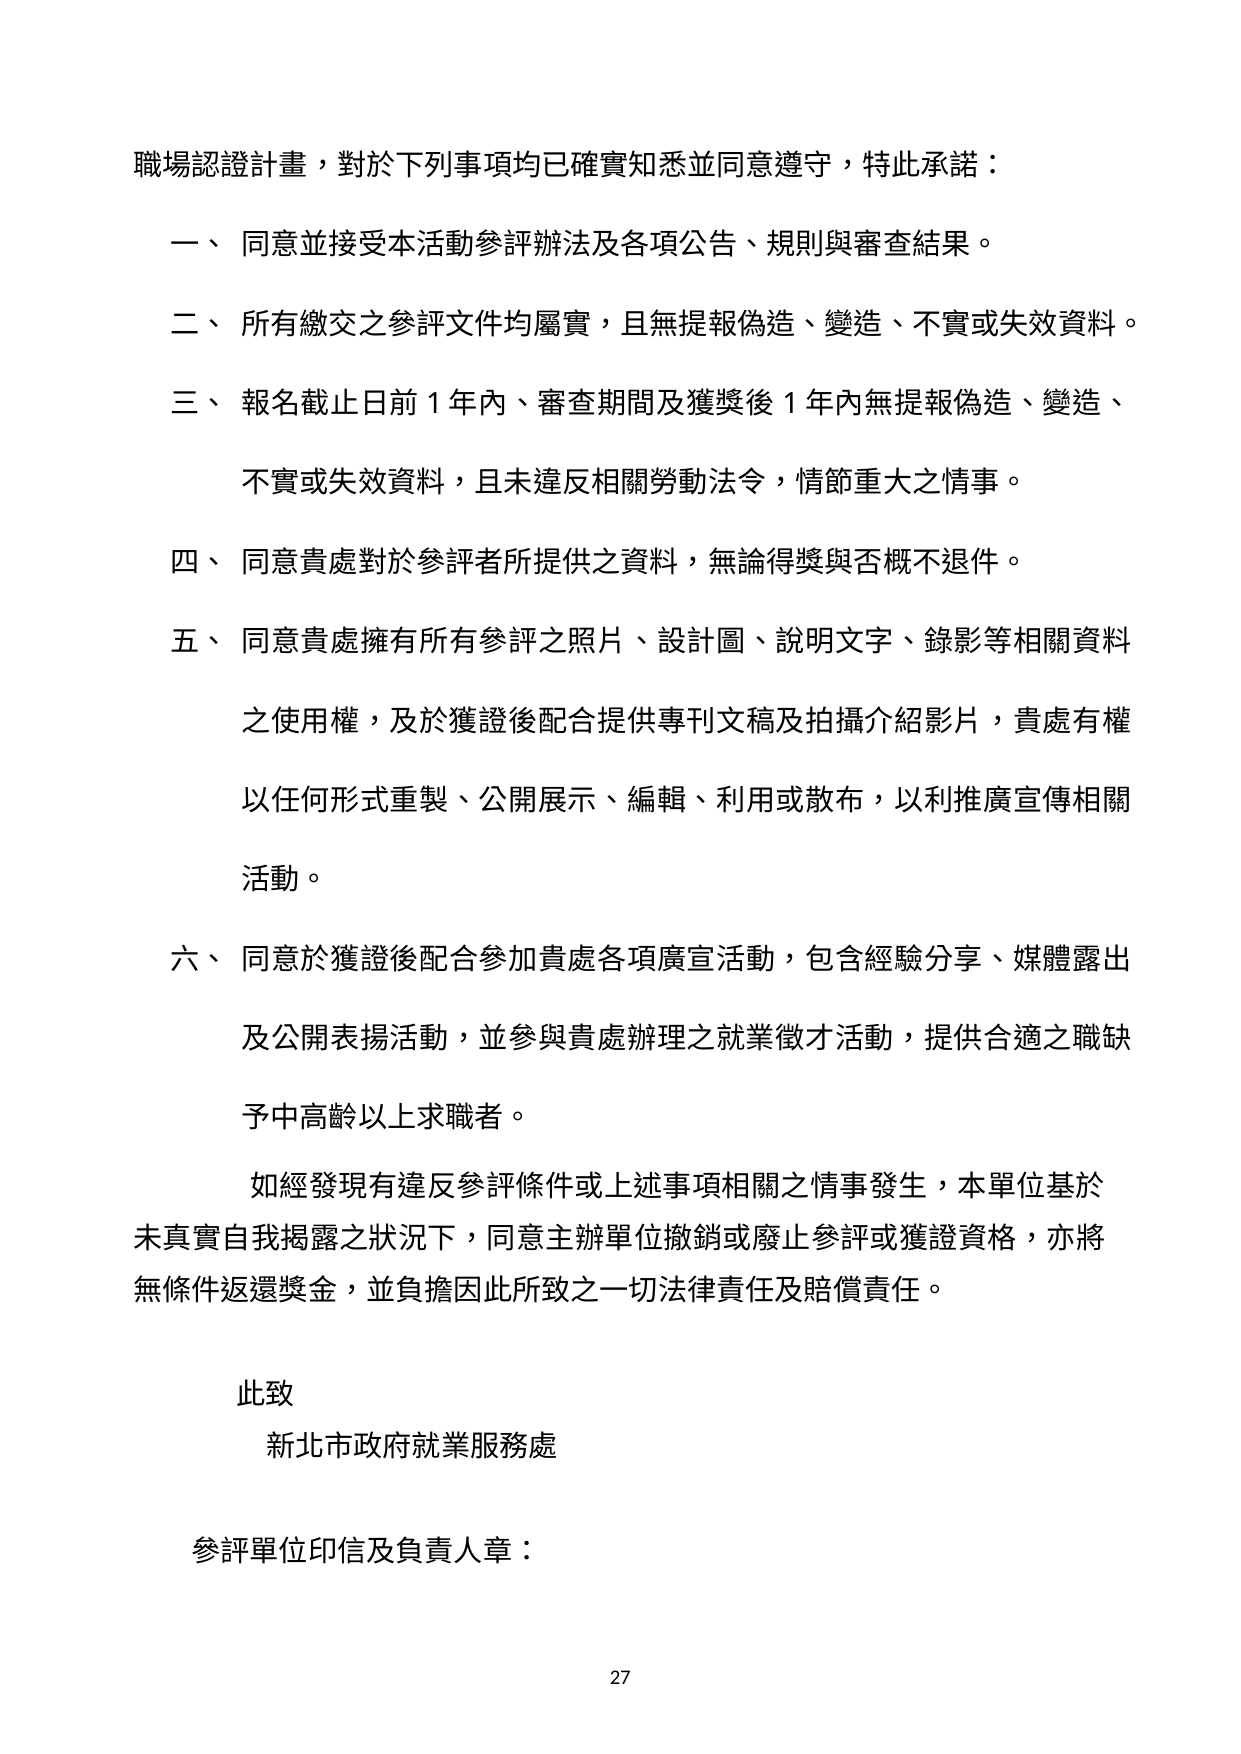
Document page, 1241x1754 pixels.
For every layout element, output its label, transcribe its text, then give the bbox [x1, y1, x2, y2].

list 新北市政府就業服務處 [266, 1415, 1107, 1467]
text 參評單位印信及負責人章： [133, 1519, 1107, 1571]
text 如經發現有違反參評條件或上述事項相關之情事發生，本單位基於未真實自我揭露之狀況下，同意主辦單位撤銷或廢止參評或獲證資格，亦將無條件返還獎金，並負擔因此所致之一切法律責任及賠償責任。 [133, 1155, 1107, 1311]
text 職場認證計畫，對於下列事項均已確實知悉並同意遵守，特此承諾： [133, 123, 1107, 202]
list 同意貴處對於參評者所提供之資料，無論得獎與否概不退件。 [170, 520, 1132, 599]
list 此致 [236, 1363, 1107, 1415]
list 同意貴處擁有所有參評之照片、設計圖、說明文字、錄影等相關資料之使用權，及於獲證後配合提供專刊文稿及拍攝介紹影片，貴處有權以任何形式重製、公開展示、編輯、利用或散布，以利推廣宣傳相關活動。 [170, 599, 1132, 917]
list 同意於獲證後配合參加貴處各項廣宣活動，包含經驗分享、媒體露出及公開表揚活動，並參與貴處辦理之就業徵才活動，提供合適之職缺予中高齡以上求職者。 [170, 917, 1132, 1155]
list 所有繳交之參評文件均屬實，且無提報偽造、變造、不實或失效資料。 [170, 282, 1132, 361]
list 報名截止日前1年內、審查期間及獲獎後1年內無提報偽造、變造、不實或失效資料，且未違反相關勞動法令，情節重大之情事。 [170, 361, 1132, 520]
list 同意並接受本活動參評辦法及各項公告、規則與審查結果。 [170, 202, 1132, 282]
